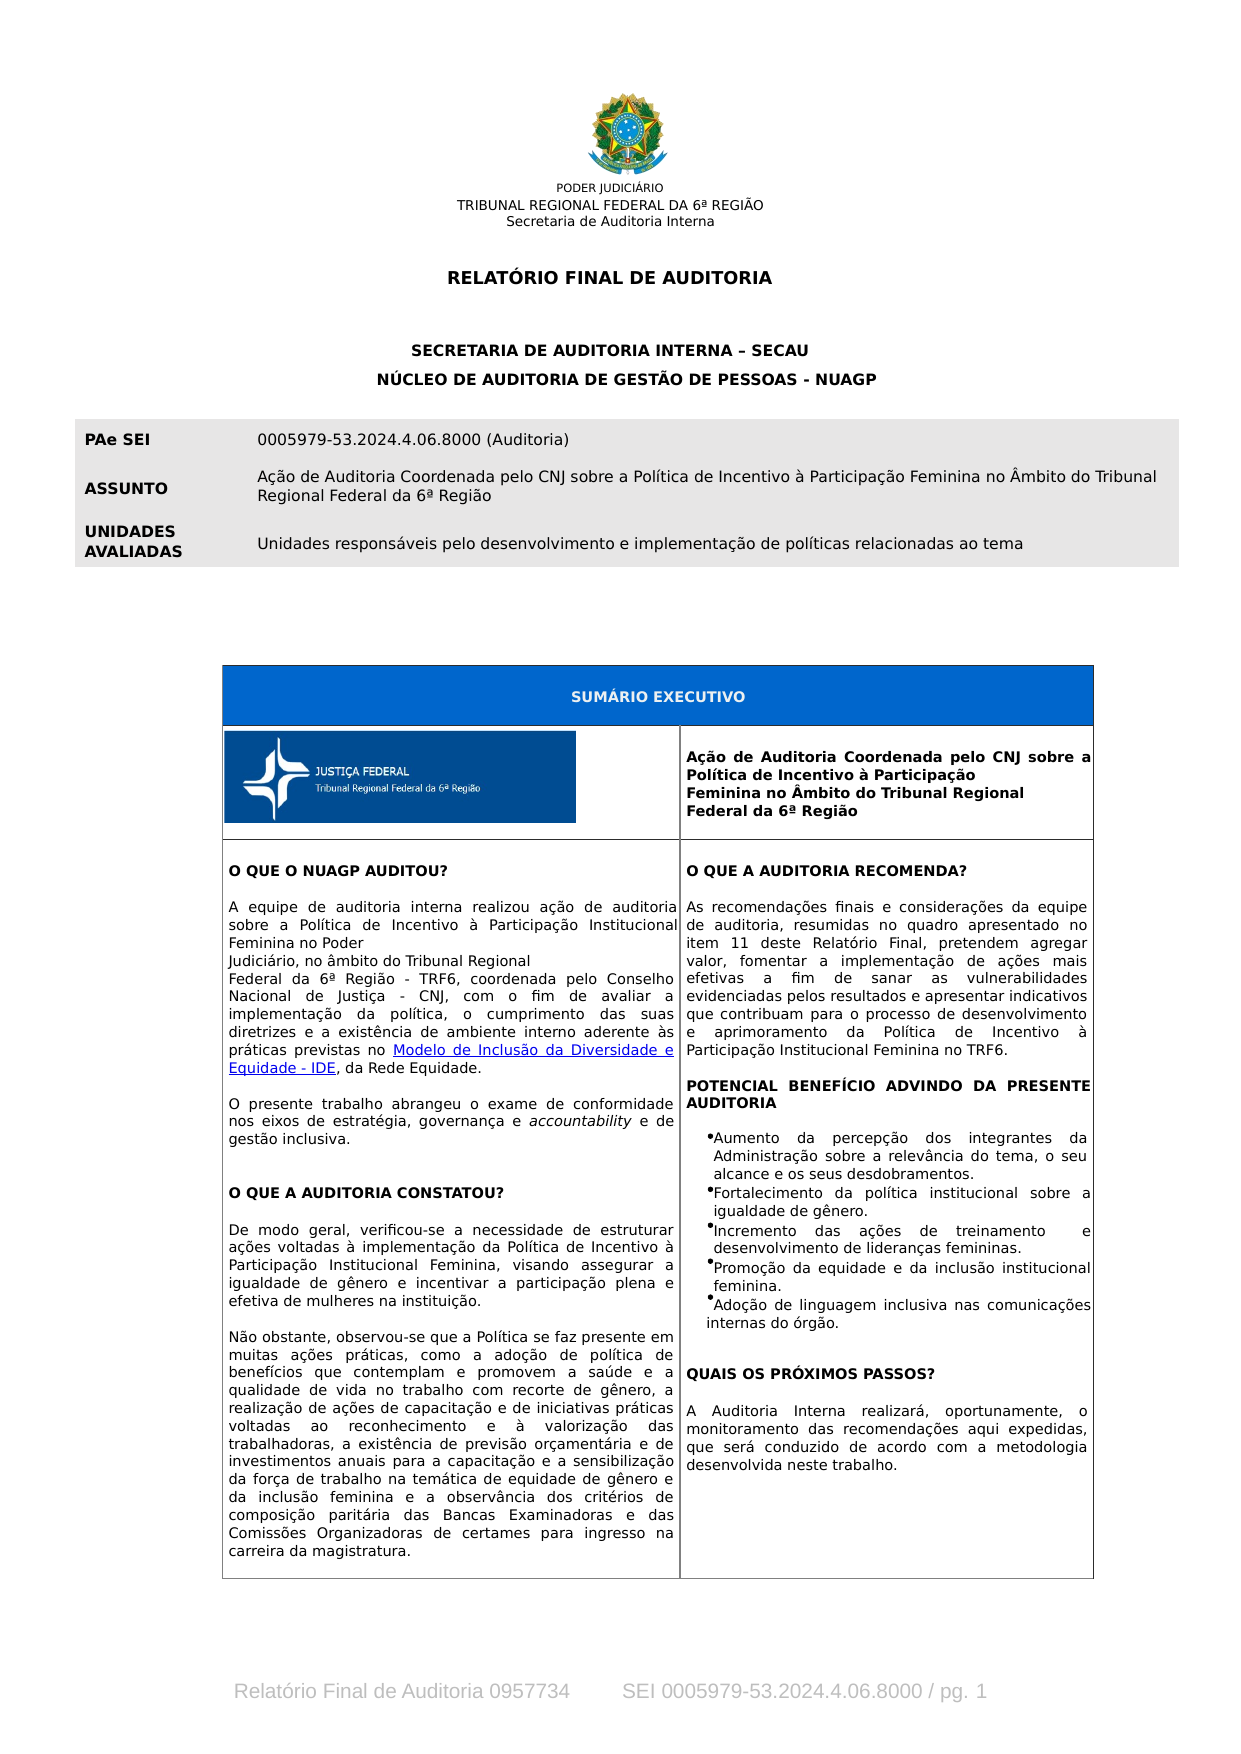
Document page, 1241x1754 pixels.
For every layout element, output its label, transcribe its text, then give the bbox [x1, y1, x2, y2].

text SECRETARIA DE AUDITORIA INTERNA – SECAU [75, 342, 1145, 360]
table_cell O QUE A AUDITORIA RECOMENDA? As recomendações finais e considerações da equipe de auditoria, resumidas no quadro apresentado no item 11 deste Relatório Final, pretendem agregar valor, fomentar a implementação de ações mais efetivas a fim de sanar as vulnerabilidades evidenciadas pelos resultados e apresentar indicativos que contribuam para o processo de desenvolvimento e aprimoramento da Política de Incentivo à Participação Institucional Feminina no TRF6. POTENCIAL BENEFÍCIO ADVINDO DA PRESENTE AUDITORIA Aumento da percepção dos integrantes da Administração sobre a relevância do tema, o seu alcance e os seus desdobramentos. Fortalecimento da política institucional sobre a igualdade de gênero. Incremento das ações de treinamento e desenvolvimento de lideranças femininas. Promoção da equidade e da inclusão institucional feminina. Adoção de linguagem inclusiva nas comunicações internas do órgão. QUAIS OS PRÓXIMOS PASSOS? A Auditoria Interna realizará, oportunamente, o monitoramento das recomendações aqui expedidas, que será conduzido de acordo com a metodologia desenvolvida neste trabalho. [681, 840, 1093, 1578]
table_cell Ação de Auditoria Coordenada pelo CNJ sobre a Política de Incentivo à Participação Feminina no Âmbito do Tribunal Regional Federal da 6ª Região [248, 456, 1179, 511]
table_header PAe SEI [75, 419, 248, 456]
table_cell ASSUNTO [75, 456, 248, 511]
subtitle NÚCLEO DE AUDITORIA DE GESTÃO DE PESSOAS - NUAGP [376, 371, 1165, 389]
picture [585, 92, 670, 176]
text Secretaria de Auditoria Interna [75, 214, 1146, 230]
picture [224, 730, 576, 823]
subtitle RELATÓRIO FINAL DE AUDITORIA [75, 268, 1144, 288]
table_cell O QUE O NUAGP AUDITOU? A equipe de auditoria interna realizou ação de auditoria sobre a Política de Incentivo à Participação Institucional Feminina no Poder Judiciário, no âmbito do Tribunal Regional Federal da 6ª Região - TRF6, coordenada pelo Conselho Nacional de Justiça - CNJ, com o fim de avaliar a implementação da política, o cumprimento das suas diretrizes e a existência de ambiente interno aderente às práticas previstas no Modelo de Inclusão da Diversidade e Equidade - IDE, da Rede Equidade. O presente trabalho abrangeu o exame de conformidade nos eixos de estratégia, governança e accountability e de gestão inclusiva. O QUE A AUDITORIA CONSTATOU? De modo geral, verificou-se a necessidade de estruturar ações voltadas à implementação da Política de Incentivo à Participação Institucional Feminina, visando assegurar a igualdade de gênero e incentivar a participação plena e efetiva de mulheres na instituição. Não obstante, observou-se que a Política se faz presente em muitas ações práticas, como a adoção de política de benefícios que contemplam e promovem a saúde e a qualidade de vida no trabalho com recorte de gênero, a realização de ações de capacitação e de iniciativas práticas voltadas ao reconhecimento e à valorização das trabalhadoras, a existência de previsão orçamentária e de investimentos anuais para a capacitação e a sensibilização da força de trabalho na temática de equidade de gênero e da inclusão feminina e a observância dos critérios de composição paritária das Bancas Examinadoras e das Comissões Organizadoras de certames para ingresso na carreira da magistratura. [223, 840, 679, 1578]
table_cell Ação de Auditoria Coordenada pelo CNJ sobre a Política de Incentivo à Participação Feminina no Âmbito do Tribunal Regional Federal da 6ª Região [681, 726, 1093, 839]
table_cell [223, 726, 679, 839]
text PODER JUDICIÁRIO [75, 182, 1145, 195]
text TRIBUNAL REGIONAL FEDERAL DA 6ª REGIÃO [75, 197, 1146, 213]
table_header 0005979-53.2024.4.06.8000 (Auditoria) [248, 419, 1179, 456]
table_cell UNIDADES AVALIADAS [75, 511, 248, 567]
table_header SUMÁRIO EXECUTIVO [223, 666, 1093, 725]
table_cell Unidades responsáveis pelo desenvolvimento e implementação de políticas relacionadas ao tema [248, 511, 1179, 567]
